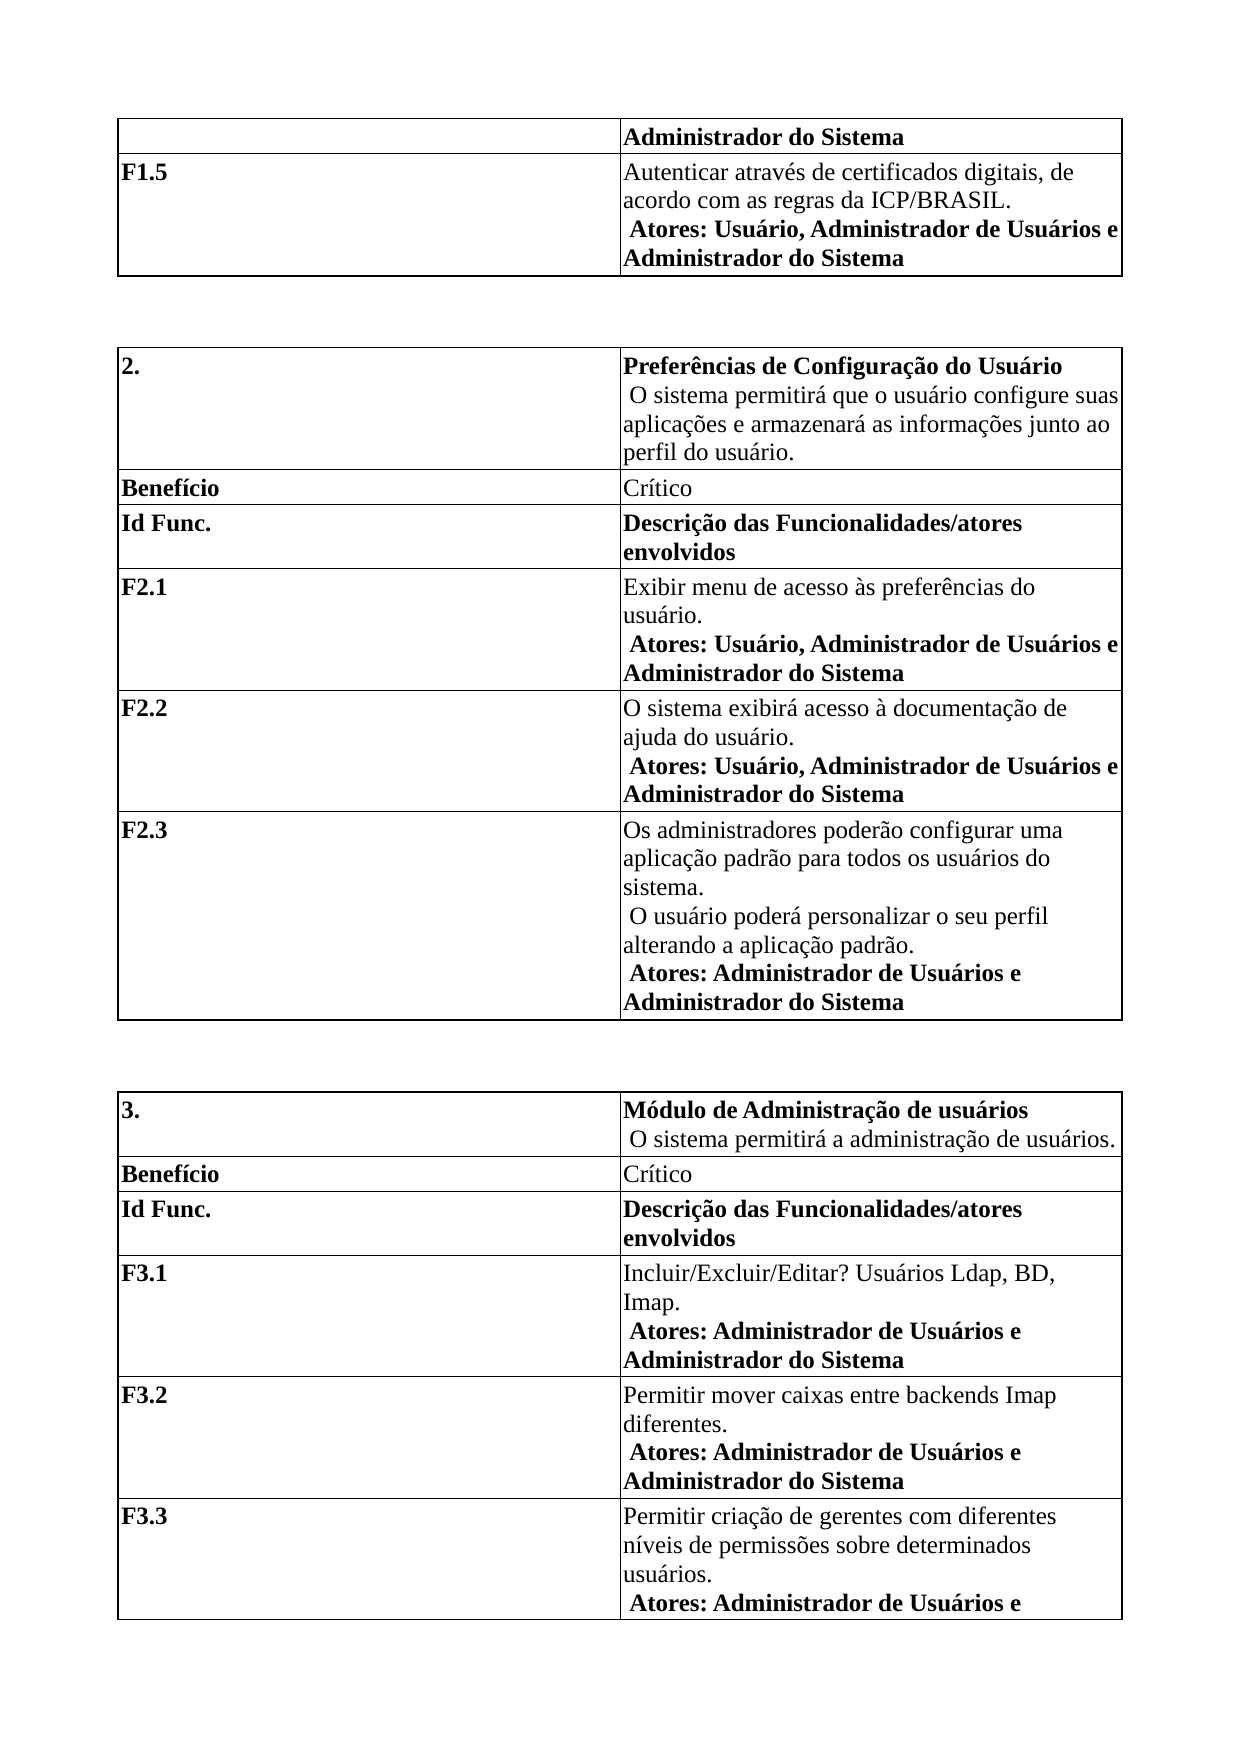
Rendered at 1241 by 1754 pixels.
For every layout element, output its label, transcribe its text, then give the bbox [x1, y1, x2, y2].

table_cell Crítico [621, 470, 1121, 504]
table_cell Permitir criação de gerentes com diferentes níveis de permissões sobre determinados usuários. Atores: Administrador de Usuários e [621, 1499, 1121, 1619]
table_cell Administrador do Sistema [621, 119, 1121, 153]
table_cell F1.5 [119, 154, 620, 275]
table_cell F2.3 [119, 812, 620, 1019]
table_cell Benefício [119, 470, 620, 504]
table_cell Autenticar através de certificados digitais, de acordo com as regras da ICP/BRASIL. Atores: Usuário, Administrador de Usuários e Administrador do Sistema [621, 154, 1121, 275]
table_cell Exibir menu de acesso às preferências do usuário. Atores: Usuário, Administrador de Usuários e Administrador do Sistema [621, 569, 1121, 690]
table_cell F2.1 [119, 569, 620, 690]
table_cell Benefício [119, 1157, 620, 1191]
table_cell Id Func. [119, 505, 620, 568]
table_cell F3.2 [119, 1377, 620, 1498]
table_cell Id Func. [119, 1192, 620, 1255]
table_header Preferências de Configuração do Usuário O sistema permitirá que o usuário configure suas aplicações e armazenará as informações junto ao perfil do usuário. [621, 348, 1121, 469]
table_header 3. [119, 1093, 620, 1156]
table_cell Descrição das Funcionalidades/atores envolvidos [621, 1192, 1121, 1255]
table_cell [119, 119, 620, 153]
table_header 2. [119, 348, 620, 469]
table_cell Incluir/Excluir/Editar? Usuários Ldap, BD, Imap. Atores: Administrador de Usuários e Administrador do Sistema [621, 1256, 1121, 1376]
table_header Módulo de Administração de usuários O sistema permitirá a administração de usuários. [621, 1093, 1121, 1156]
table_cell F3.3 [119, 1499, 620, 1619]
table_cell Crítico [621, 1157, 1121, 1191]
table_cell Os administradores poderão configurar uma aplicação padrão para todos os usuários do sistema. O usuário poderá personalizar o seu perfil alterando a aplicação padrão. Atores: Administrador de Usuários e Administrador do Sistema [621, 812, 1121, 1019]
table_cell F2.2 [119, 691, 620, 811]
table_cell Descrição das Funcionalidades/atores envolvidos [621, 505, 1121, 568]
table_cell O sistema exibirá acesso à documentação de ajuda do usuário. Atores: Usuário, Administrador de Usuários e Administrador do Sistema [621, 691, 1121, 811]
table_cell F3.1 [119, 1256, 620, 1376]
table_cell Permitir mover caixas entre backends Imap diferentes. Atores: Administrador de Usuários e Administrador do Sistema [621, 1377, 1121, 1498]
